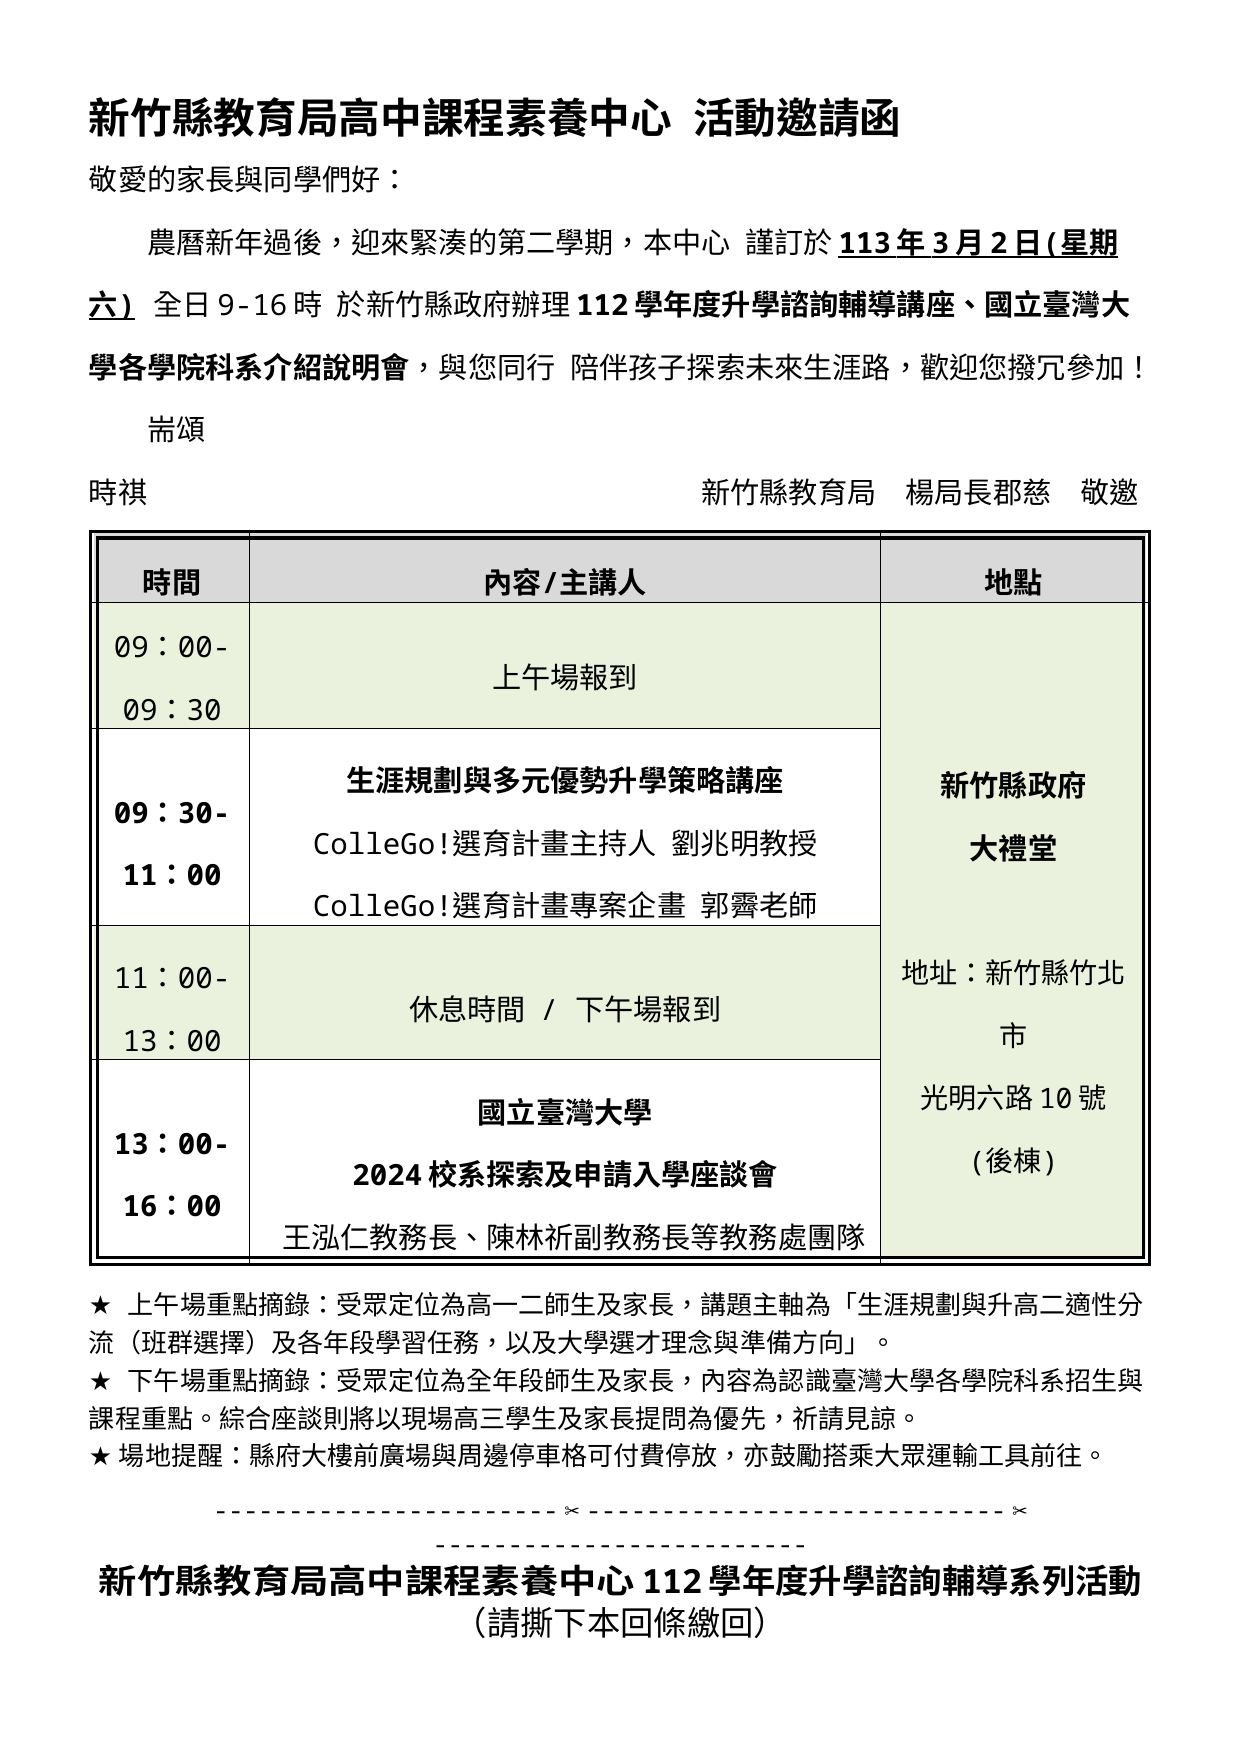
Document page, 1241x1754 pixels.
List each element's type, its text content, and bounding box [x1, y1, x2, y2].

table_cell 新竹縣政府 大禮堂 地址：新竹縣竹北市 光明六路10號 (後棟) [881, 603, 1142, 1256]
table_cell 13：00- 16：00 [99, 1060, 249, 1256]
table_cell 上午場報到 [250, 603, 880, 728]
text 敬愛的家長與同學們好： [89, 136, 1152, 199]
text 時祺 新竹縣教育局 楊局長郡慈 敬邀 [89, 449, 1152, 511]
table_cell 生涯規劃與多元優勢升學策略講座 ColleGo!選育計畫主持人 劉兆明教授 ColleGo!選育計畫專案企畫 郭霽老師 [250, 729, 880, 925]
table_cell 09：30- 11：00 [99, 729, 249, 925]
text ★ 上午場重點摘錄：受眾定位為高一二師生及家長，講題主軸為「生涯規劃與升高二適性分流（班群選擇）及各年段學習任務，以及大學選才理念與準備方向」。 [89, 1284, 1152, 1360]
table_header 地點 [881, 533, 1146, 602]
table_cell 11：00- 13：00 [99, 926, 249, 1059]
table_cell 09：00- 09：30 [99, 603, 249, 728]
table_cell 休息時間 / 下午場報到 [250, 926, 880, 1059]
text 農曆新年過後，迎來緊湊的第二學期，本中心 謹訂於113年3月2日(星期六) 全日9-16時 於新竹縣政府辦理112學年度升學諮詢輔導講座、國立臺灣大學各學院科系介紹說明會，與您同行 陪伴孩子探索未來生涯路，歡迎您撥冗參加！ [89, 199, 1152, 386]
table_cell 國立臺灣大學 2024校系探索及申請入學座談會 王泓仁教務長、陳林祈副教務長等教務處團隊 [250, 1060, 880, 1256]
text ----------------------- ✂ ---------------------------- ✂ ------------------------- [89, 1492, 1152, 1560]
text ★ 下午場重點摘錄：受眾定位為全年段師生及家長，內容為認識臺灣大學各學院科系招生與課程重點。綜合座談則將以現場高三學生及家長提問為優先，祈請見諒。 [89, 1360, 1152, 1436]
text 耑頌 [89, 386, 1152, 449]
text 新竹縣教育局高中課程素養中心112學年度升學諮詢輔導系列活動（請撕下本回條繳回） [89, 1560, 1152, 1644]
text 新竹縣教育局高中課程素養中心 活動邀請函 [89, 74, 1152, 136]
text ★ 場地提醒：縣府大樓前廣場與周邊停車格可付費停放，亦鼓勵搭乘大眾運輸工具前往。 [89, 1436, 1152, 1473]
table_header 時間 [94, 533, 249, 602]
table_header 內容/主講人 [250, 540, 880, 602]
